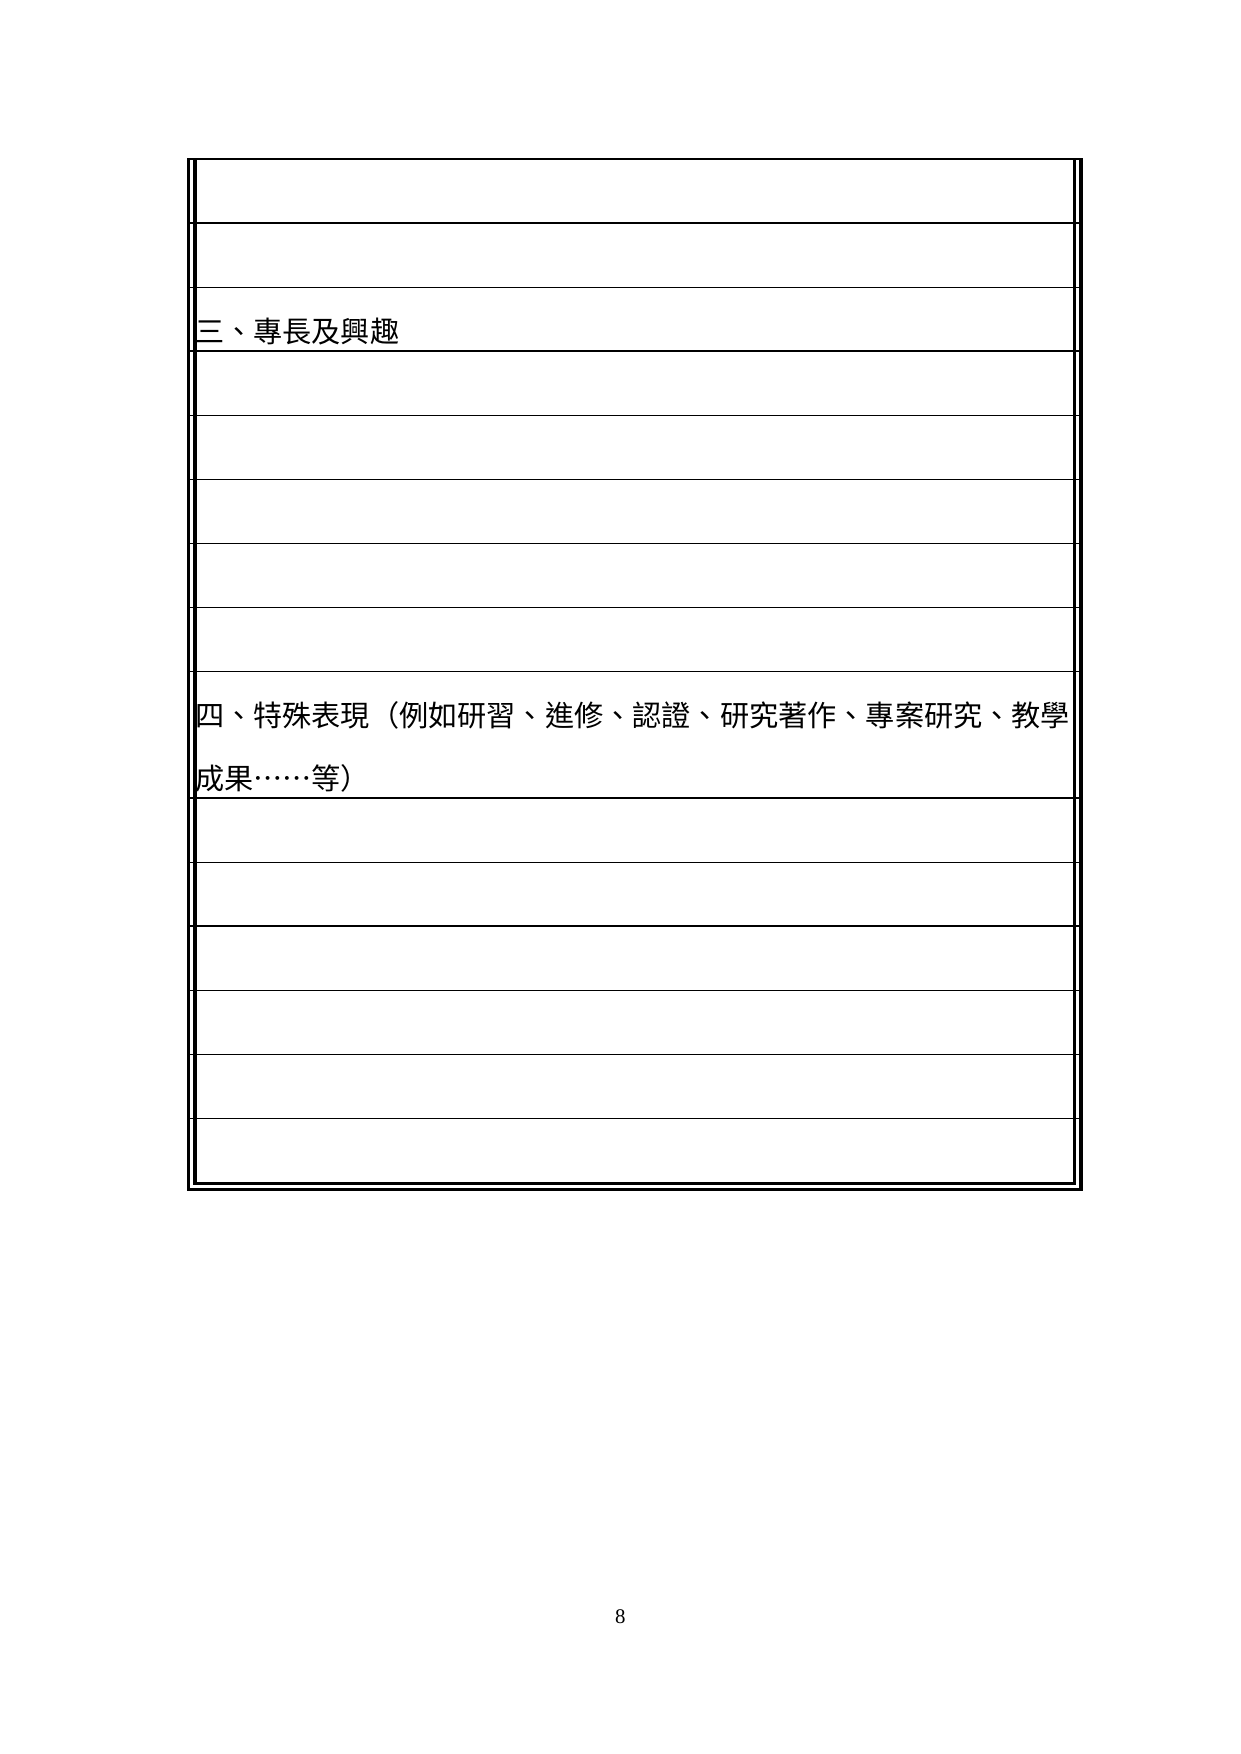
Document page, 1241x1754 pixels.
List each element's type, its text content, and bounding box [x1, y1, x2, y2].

table_cell [197, 1119, 1073, 1182]
table_cell [197, 608, 1073, 671]
table_cell [197, 799, 1073, 861]
table_cell [197, 544, 1073, 607]
table_cell [197, 480, 1073, 543]
table_cell [197, 991, 1073, 1053]
table_cell 三、專長及興趣 [197, 288, 1073, 350]
table_cell 四、特殊表現（例如研習、進修、認證、研究著作、專案研究、教學成果……等） [197, 672, 1073, 797]
table_cell [197, 224, 1073, 286]
table_cell [197, 160, 1073, 222]
table_cell [197, 416, 1073, 478]
table_cell [197, 352, 1073, 414]
table_cell [197, 863, 1073, 925]
table_cell [197, 1055, 1073, 1118]
table_cell [197, 927, 1073, 989]
